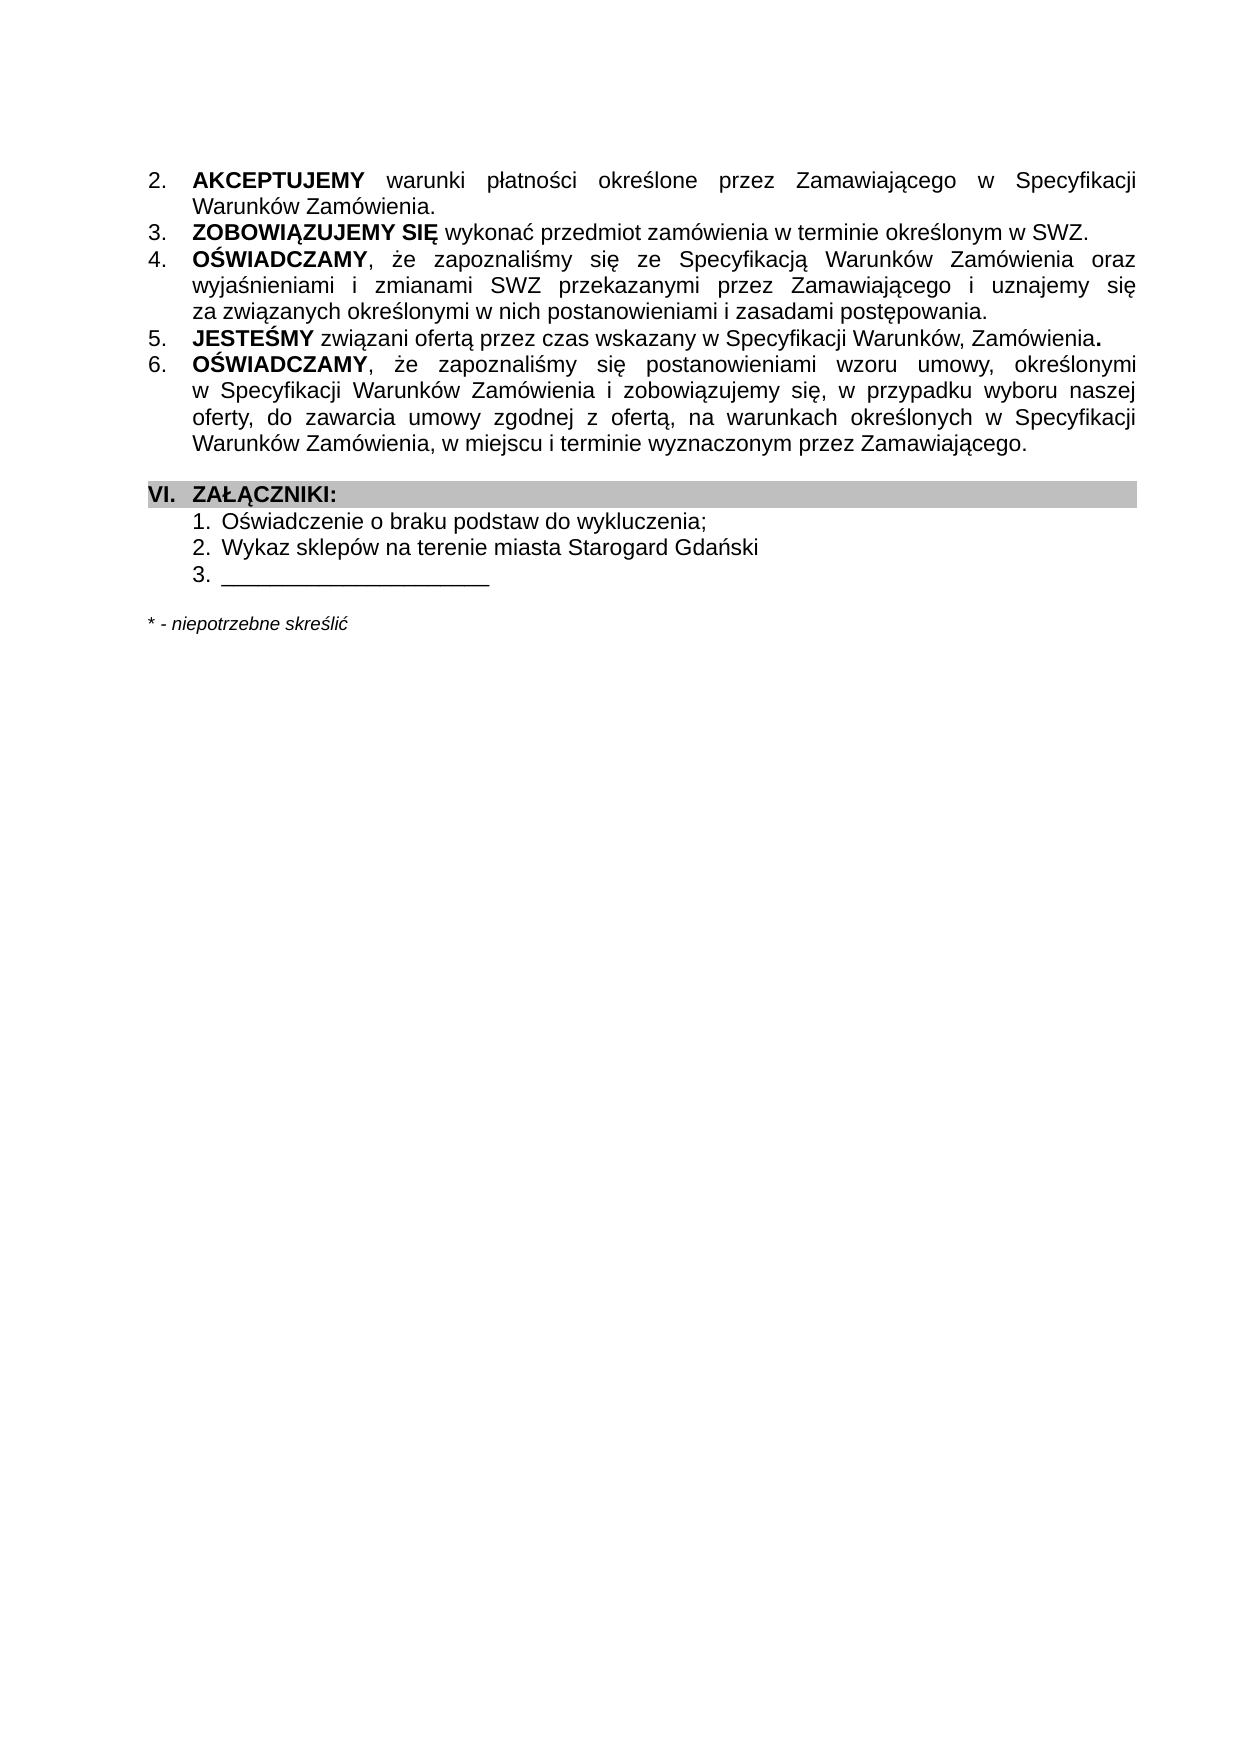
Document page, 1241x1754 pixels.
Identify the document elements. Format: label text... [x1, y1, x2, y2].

text * - niepotrzebne skreślić [148, 613, 1137, 635]
list ZAŁĄCZNIKI: [148, 481, 1137, 508]
list ZOBOWIĄZUJEMY SIĘ wykonać przedmiot zamówienia w terminie określonym w SWZ. [148, 219, 1137, 246]
list OŚWIADCZAMY, że zapoznaliśmy się postanowieniami wzoru umowy, określonymi w Specyfikacji Warunków Zamówienia i zobowiązujemy się, w przypadku wyboru naszej oferty, do zawarcia umowy zgodnej z ofertą, na warunkach określonych w Specyfikacji Warunków Zamówienia, w miejscu i terminie wyznaczonym przez Zamawiającego. [148, 351, 1137, 456]
list Oświadczenie o braku podstaw do wykluczenia; [192, 508, 1137, 534]
list ______________________ [192, 561, 1137, 587]
list JESTEŚMY związani ofertą przez czas wskazany w Specyfikacji Warunków, Zamówienia. [148, 325, 1137, 351]
list Wykaz sklepów na terenie miasta Starogard Gdański [192, 534, 1137, 561]
list AKCEPTUJEMY warunki płatności określone przez Zamawiającego w Specyfikacji Warunków Zamówienia. [148, 167, 1137, 219]
list OŚWIADCZAMY, że zapoznaliśmy się ze Specyfikacją Warunków Zamówienia oraz wyjaśnieniami i zmianami SWZ przekazanymi przez Zamawiającego i uznajemy się za związanych określonymi w nich postanowieniami i zasadami postępowania. [148, 246, 1137, 325]
